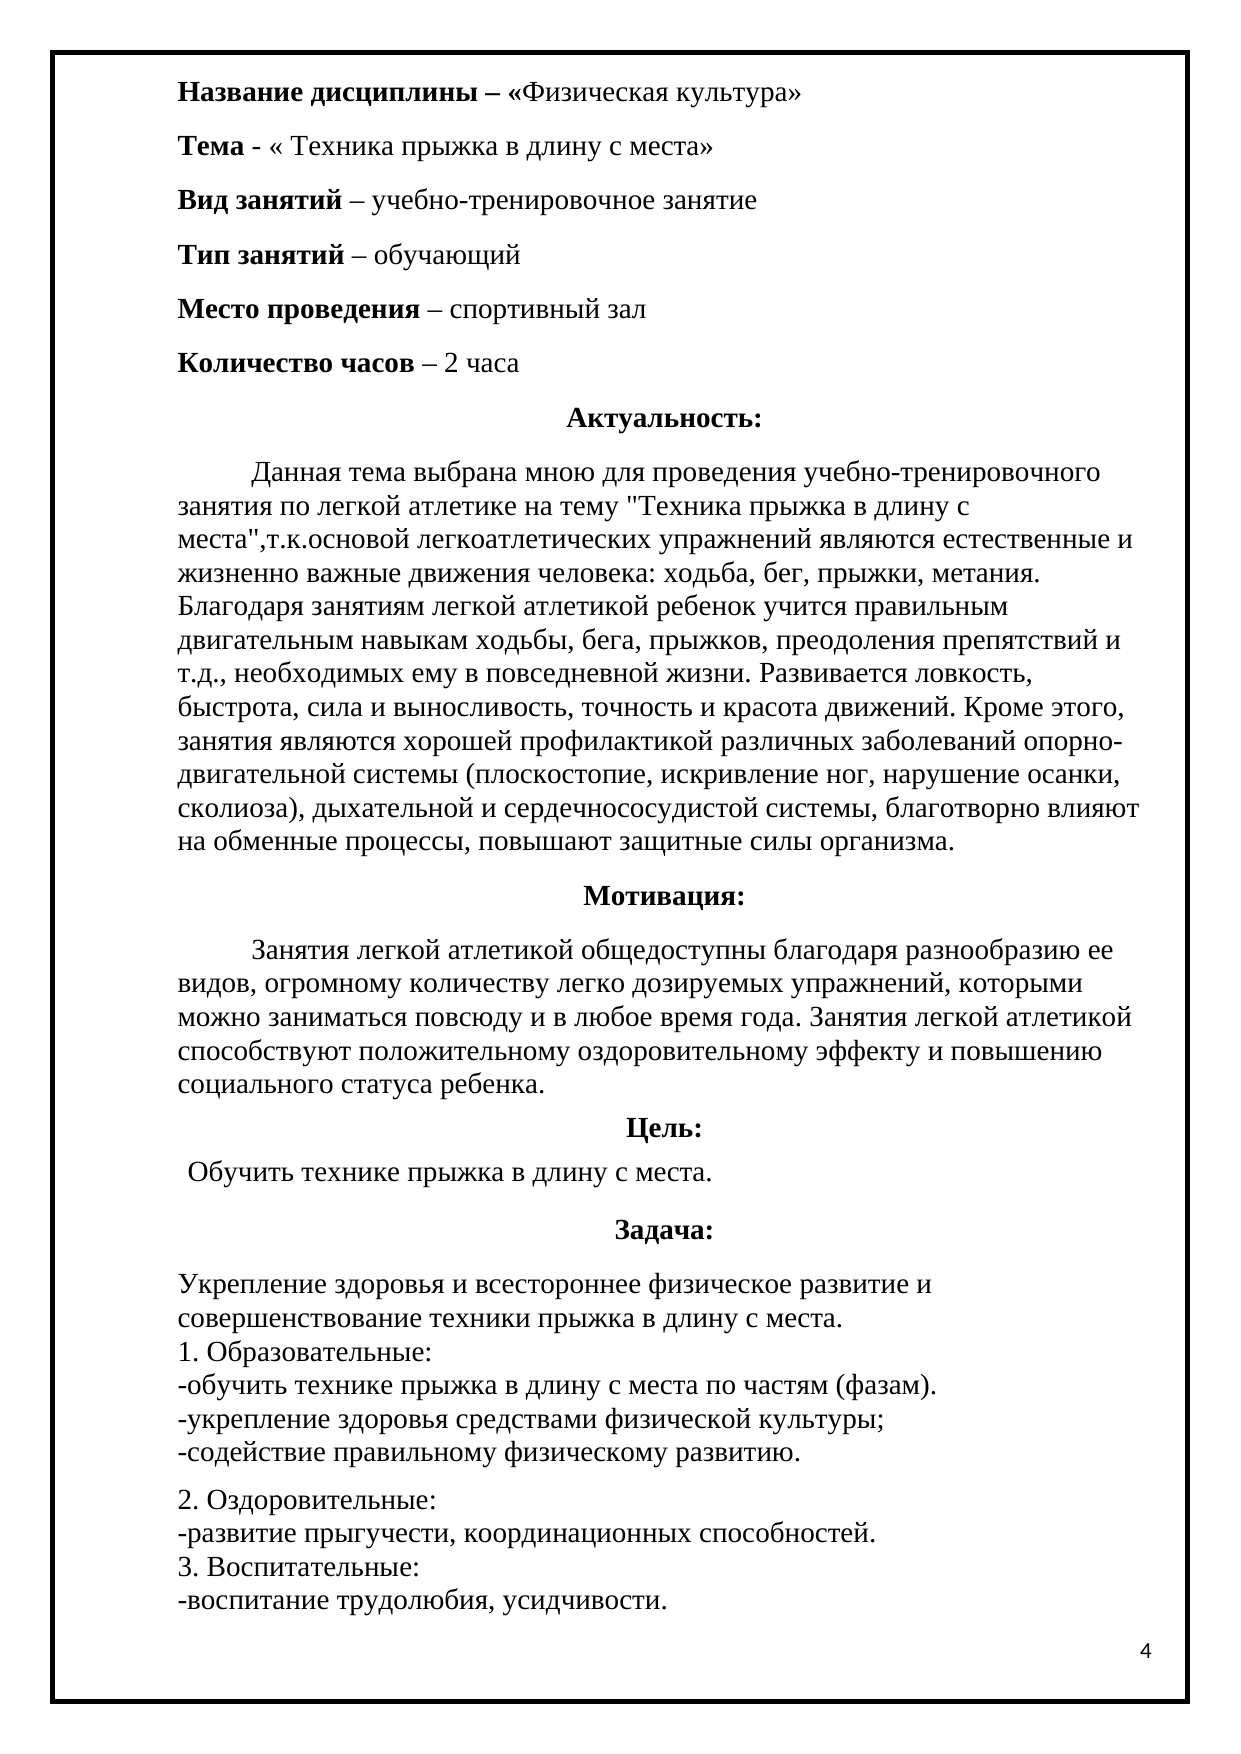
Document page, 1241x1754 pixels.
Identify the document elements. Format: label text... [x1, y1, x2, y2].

text Актуальность: [177, 400, 1152, 433]
text Данная тема выбрана мною для проведения учебно-тренировочного занятия по легкой атлетике на тему "Техника прыжка в длину с места",т.к.основой легкоатлетических упражнений являются естественные и жизненно важные движения человека: ходьба, бег, прыжки, метания. Благодаря занятиям легкой атлетикой ребенок учится правильным двигательным навыкам ходьбы, бега, прыжков, преодоления препятствий и т.д., необходимых ему в повседневной жизни. Развивается ловкость, быстрота, сила и выносливость, точность и красота движений. Кроме этого, занятия являются хорошей профилактикой различных заболеваний опорно-двигательной системы (плоскостопие, искривление ног, нарушение осанки, сколиоза), дыхательной и сердечнососудистой системы, благотворно влияют на обменные процессы, повышают защитные силы организма. [177, 454, 1152, 857]
text Тип занятий – обучающий [177, 237, 1152, 270]
text 2. Оздоровительные: -развитие прыгучести, координационных способностей. 3. Воспитательные: -воспитание трудолюбия, усидчивости. [177, 1482, 1152, 1616]
text Цель: [177, 1110, 1152, 1144]
text Обучить технике прыжка в длину с места. [177, 1154, 1152, 1188]
text Задача: [177, 1212, 1152, 1246]
text Название дисциплины – «Физическая культура» [177, 74, 1152, 107]
text Мотивация: [177, 878, 1152, 911]
text Укрепление здоровья и всестороннее физическое развитие и совершенствование техники прыжка в длину с места. [177, 1267, 1152, 1334]
text Место проведения – спортивный зал [177, 291, 1152, 325]
text 1. Образовательные: -обучить технике прыжка в длину с места по частям (фазам). -укрепление здоровья средствами физической культуры; -содействие правильному физическому развитию. [177, 1334, 1152, 1468]
text Количество часов – 2 часа [177, 346, 1152, 379]
text Вид занятий – учебно-тренировочное занятие [177, 182, 1152, 216]
text Занятия легкой атлетикой общедоступны благодаря разнообразию ее видов, огромному количеству легко дозируемых упражнений, которыми можно заниматься повсюду и в любое время года. Занятия легкой атлетикой способствуют положительному оздоровительному эффекту и повышению социального статуса ребенка. [177, 932, 1152, 1100]
text Тема - « Техника прыжка в длину с места» [177, 128, 1152, 162]
